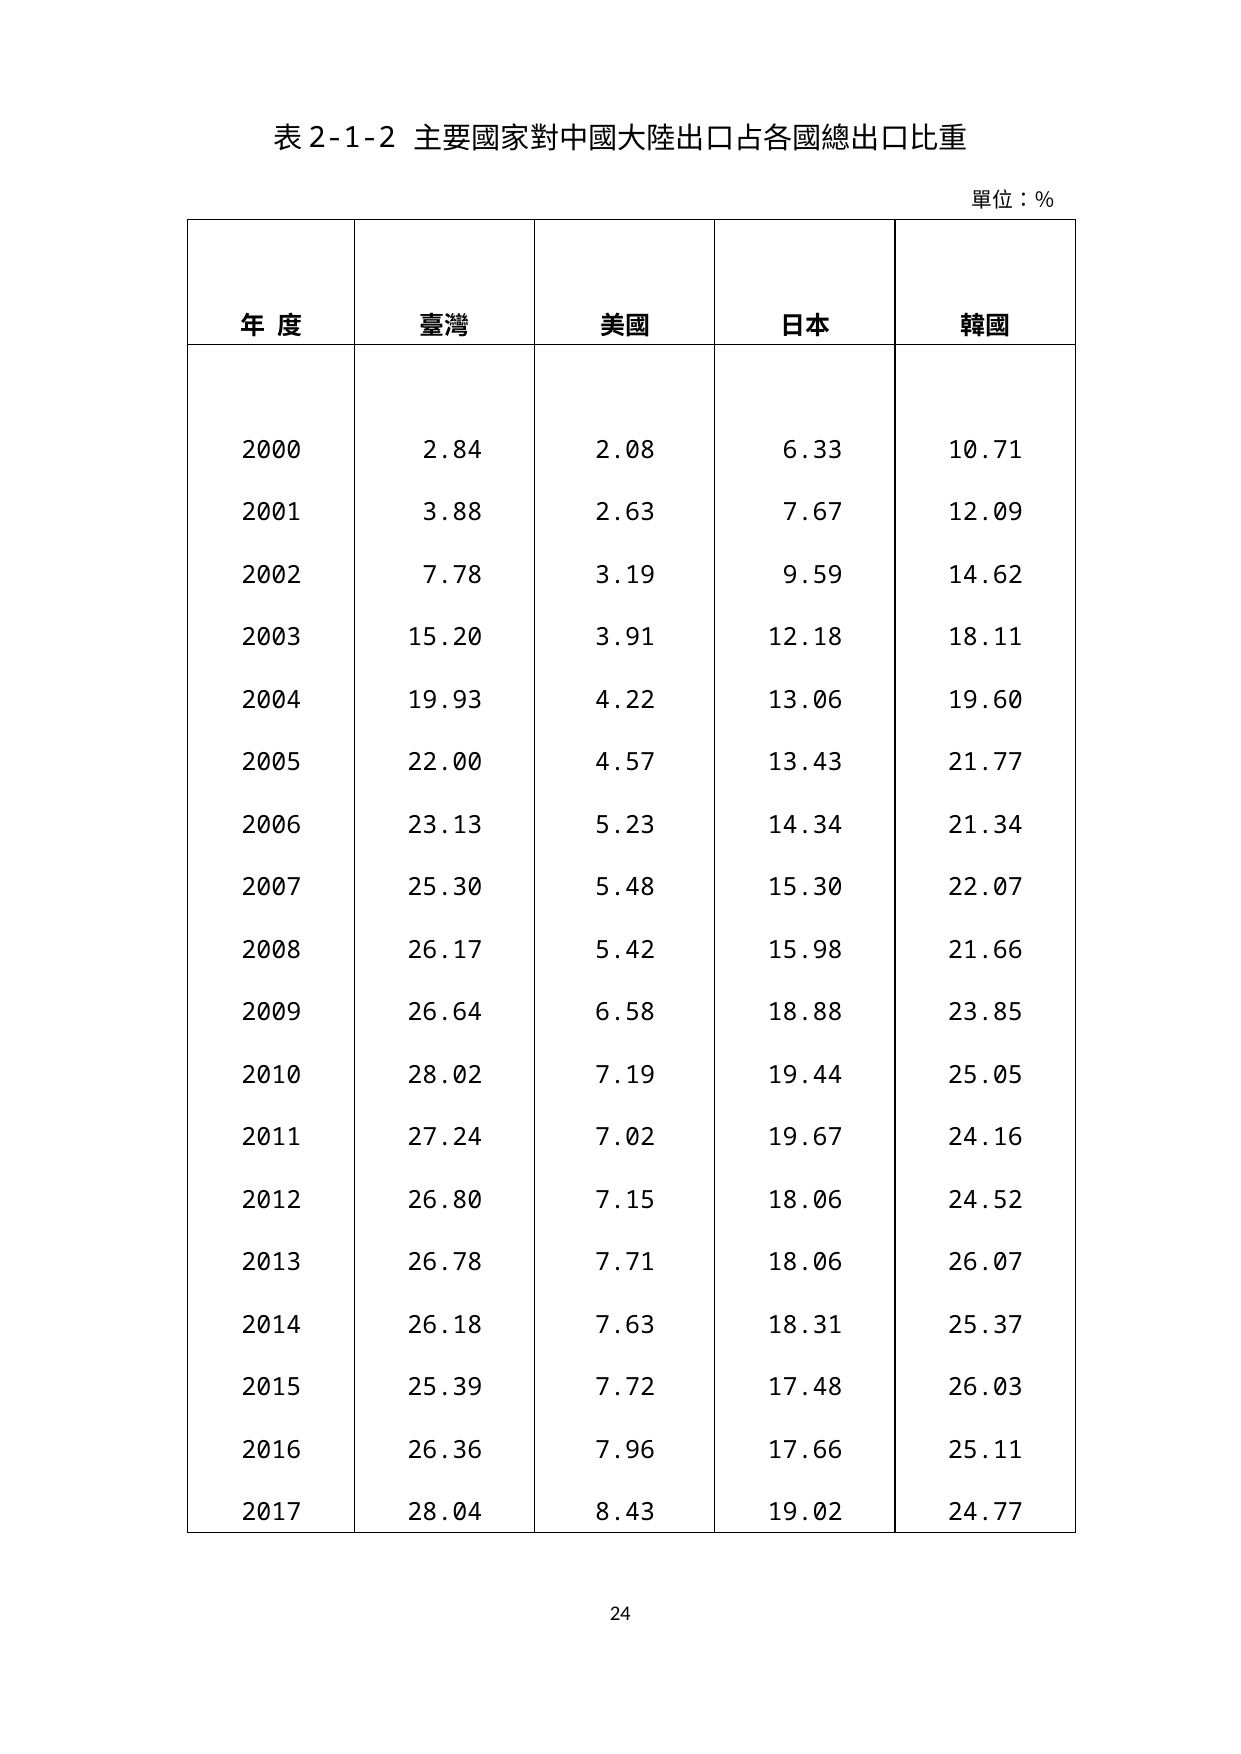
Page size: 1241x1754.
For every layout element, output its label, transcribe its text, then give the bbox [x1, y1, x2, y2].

table_header 日本 [715, 220, 894, 344]
table_header 韓國 [896, 220, 1075, 344]
text 表2-1-2 主要國家對中國大陸出口占各國總出口比重 [187, 94, 1053, 157]
table_cell 2.08 2.63 3.19 3.91 4.22 4.57 5.23 5.48 5.42 6.58 7.19 7.02 7.15 7.71 7.63 7.72 7.96 8.43 [535, 345, 714, 1532]
table_cell 10.71 12.09 14.62 18.11 19.60 21.77 21.34 22.07 21.66 23.85 25.05 24.16 24.52 26.07 25.37 26.03 25.11 24.77 [896, 345, 1075, 1532]
table_header 臺灣 [355, 220, 534, 344]
table_cell 6.33 7.67 9.59 12.18 13.06 13.43 14.34 15.30 15.98 18.88 19.44 19.67 18.06 18.06 18.31 17.48 17.66 19.02 [715, 345, 894, 1532]
text 單位：％ [187, 157, 1055, 219]
table_cell 2.84 3.88 7.78 15.20 19.93 22.00 23.13 25.30 26.17 26.64 28.02 27.24 26.80 26.78 26.18 25.39 26.36 28.04 [355, 345, 534, 1532]
table_cell 2000 2001 2002 2003 2004 2005 2006 2007 2008 2009 2010 2011 2012 2013 2014 2015 2016 2017 [188, 345, 354, 1532]
table_header 年 度 [188, 220, 354, 344]
table_header 美國 [535, 220, 714, 344]
